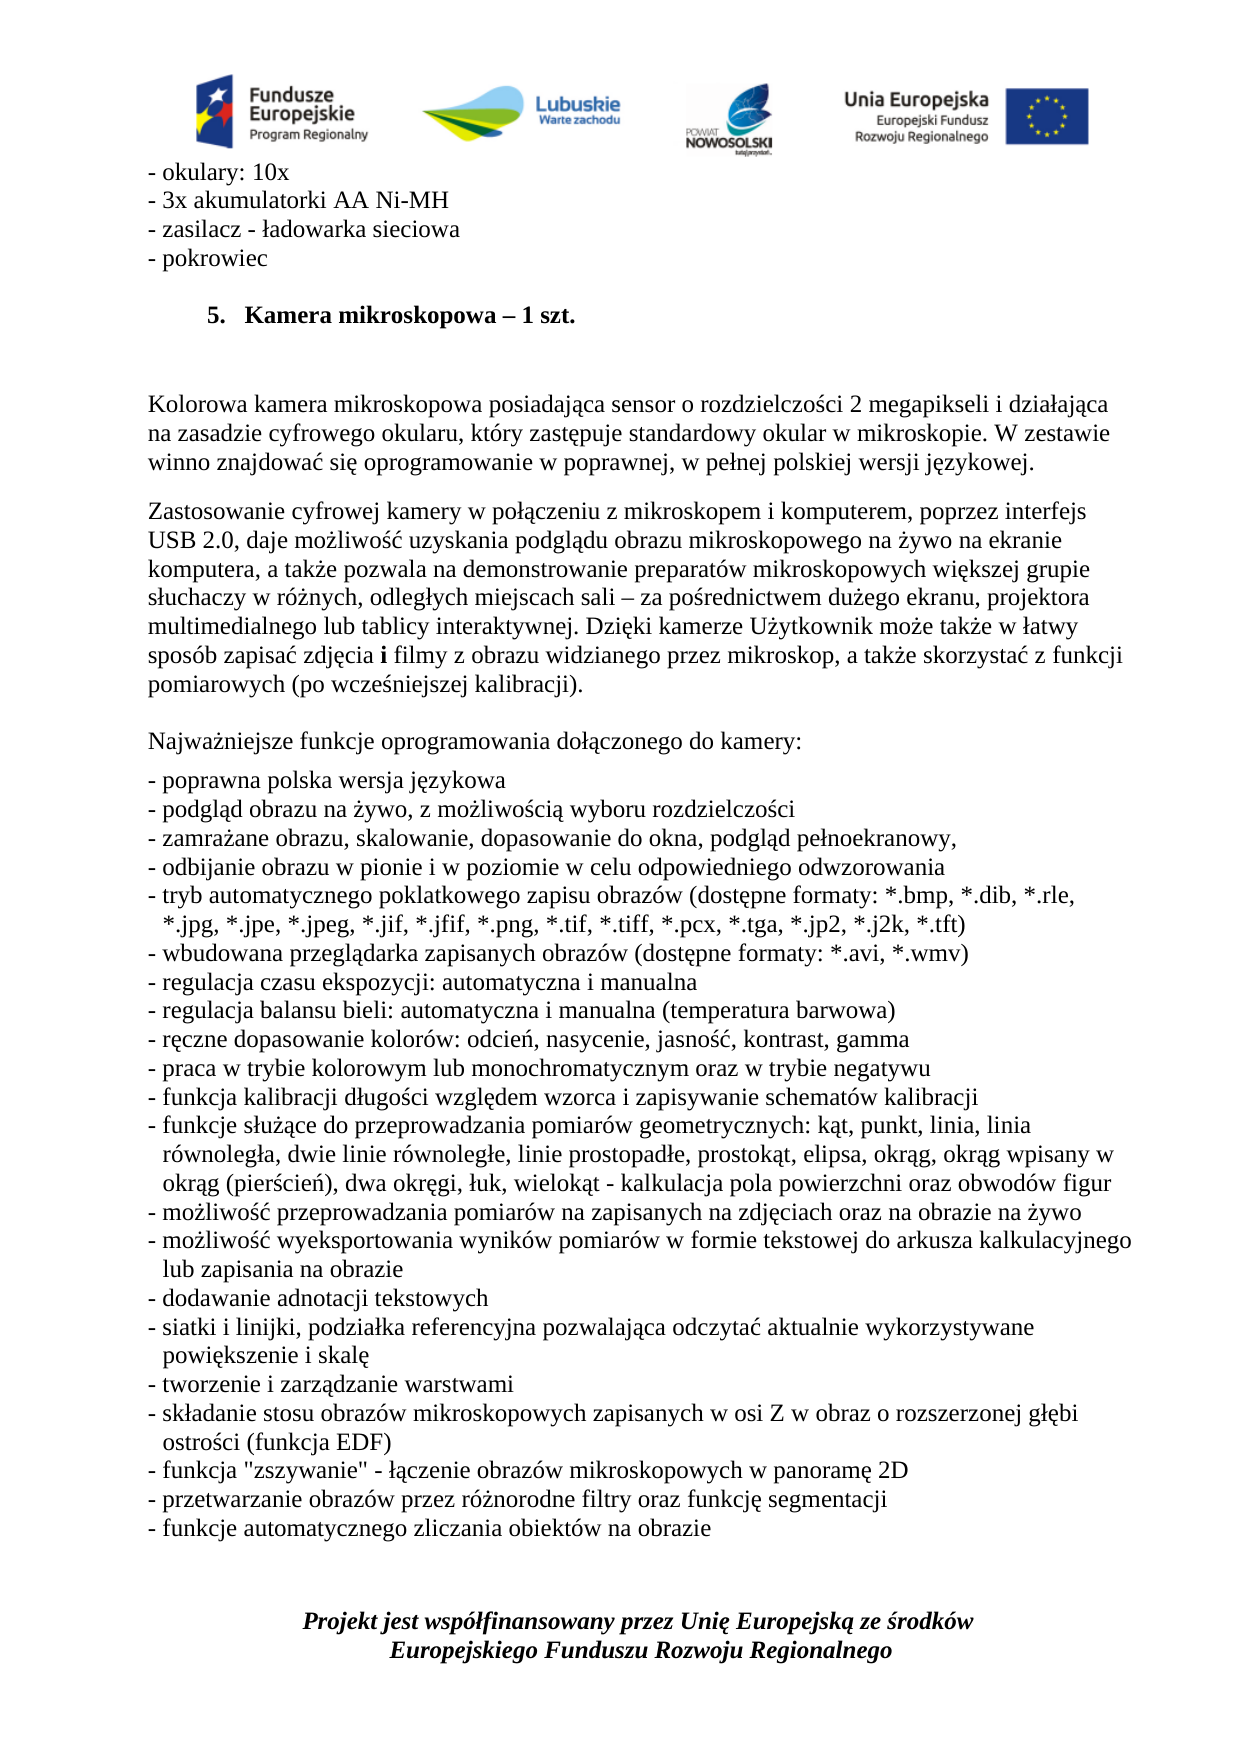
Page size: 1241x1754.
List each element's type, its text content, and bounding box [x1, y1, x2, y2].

text - ręczne dopasowanie kolorów: odcień, nasycenie, jasność, kontrast, gamma [148, 1024, 1137, 1053]
text - przetwarzanie obrazów przez różnorodne filtry oraz funkcję segmentacji [148, 1484, 1137, 1513]
text - siatki i linijki, podziałka referencyjna pozwalająca odczytać aktualnie wykorzystywane powiększenie i skalę [148, 1312, 1137, 1369]
text - poprawna polska wersja językowa [148, 765, 1137, 794]
list Kamera mikroskopowa – 1 szt. [207, 300, 1137, 329]
text - składanie stosu obrazów mikroskopowych zapisanych w osi Z w obraz o rozszerzonej głębi ostrości (funkcja EDF) [148, 1398, 1137, 1455]
text Kolorowa kamera mikroskopowa posiadająca sensor o rozdzielczości 2 megapikseli i działająca na zasadzie cyfrowego okularu, który zastępuje standardowy okular w mikroskopie. W zestawie winno znajdować się oprogramowanie w poprawnej, w pełnej polskiej wersji językowej. [148, 389, 1137, 475]
text - zamrażane obrazu, skalowanie, dopasowanie do okna, podgląd pełnoekranowy, [148, 823, 1137, 852]
text - dodawanie adnotacji tekstowych [148, 1283, 1137, 1312]
text - pokrowiec [148, 243, 1137, 272]
text - wbudowana przeglądarka zapisanych obrazów (dostępne formaty: *.avi, *.wmv) [148, 938, 1137, 967]
text - funkcje automatycznego zliczania obiektów na obrazie [148, 1513, 1137, 1542]
text - tryb automatycznego poklatkowego zapisu obrazów (dostępne formaty: *.bmp, *.dib, *.rle, *.jpg, *.jpe, *.jpeg, *.jif, *.jfif, *.png, *.tif, *.tiff, *.pcx, *.tga, *.jp2, *.j2k, *.tft) [148, 880, 1137, 938]
text - możliwość przeprowadzania pomiarów na zapisanych na zdjęciach oraz na obrazie na żywo [148, 1197, 1137, 1225]
text - funkcja "zszywanie" - łączenie obrazów mikroskopowych w panoramę 2D [148, 1455, 1137, 1484]
text - 3x akumulatorki AA Ni-MH [148, 185, 1137, 214]
text - zasilacz - ładowarka sieciowa [148, 214, 1137, 243]
text - funkcje służące do przeprowadzania pomiarów geometrycznych: kąt, punkt, linia, linia równoległa, dwie linie równoległe, linie prostopadłe, prostokąt, elipsa, okrąg, okrąg wpisany w okrąg (pierścień), dwa okręgi, łuk, wielokąt - kalkulacja pola powierzchni oraz obwodów figur [148, 1110, 1137, 1197]
text - praca w trybie kolorowym lub monochromatycznym oraz w trybie negatywu [148, 1053, 1137, 1082]
text - tworzenie i zarządzanie warstwami [148, 1369, 1137, 1398]
text - możliwość wyeksportowania wyników pomiarów w formie tekstowej do arkusza kalkulacyjnego lub zapisania na obrazie [148, 1225, 1137, 1283]
text - regulacja czasu ekspozycji: automatyczna i manualna [148, 967, 1137, 995]
text - funkcja kalibracji długości względem wzorca i zapisywanie schematów kalibracji [148, 1082, 1137, 1110]
text - odbijanie obrazu w pionie i w poziomie w celu odpowiedniego odwzorowania [148, 852, 1137, 880]
text - okulary: 10x [148, 157, 1137, 185]
text - podgląd obrazu na żywo, z możliwością wyboru rozdzielczości [148, 794, 1137, 823]
text - regulacja balansu bieli: automatyczna i manualna (temperatura barwowa) [148, 995, 1137, 1024]
text Zastosowanie cyfrowej kamery w połączeniu z mikroskopem i komputerem, poprzez interfejs USB 2.0, daje możliwość uzyskania podglądu obrazu mikroskopowego na żywo na ekranie komputera, a także pozwala na demonstrowanie preparatów mikroskopowych większej grupie słuchaczy w różnych, odległych miejscach sali – za pośrednictwem dużego ekranu, projektora multimedialnego lub tablicy interaktywnej. Dzięki kamerze Użytkownik może także w łatwy sposób zapisać zdjęcia i filmy z obrazu widzianego przez mikroskop, a także skorzystać z funkcji pomiarowych (po wcześniejszej kalibracji). Najważniejsze funkcje oprogramowania dołączonego do kamery: [148, 496, 1137, 755]
